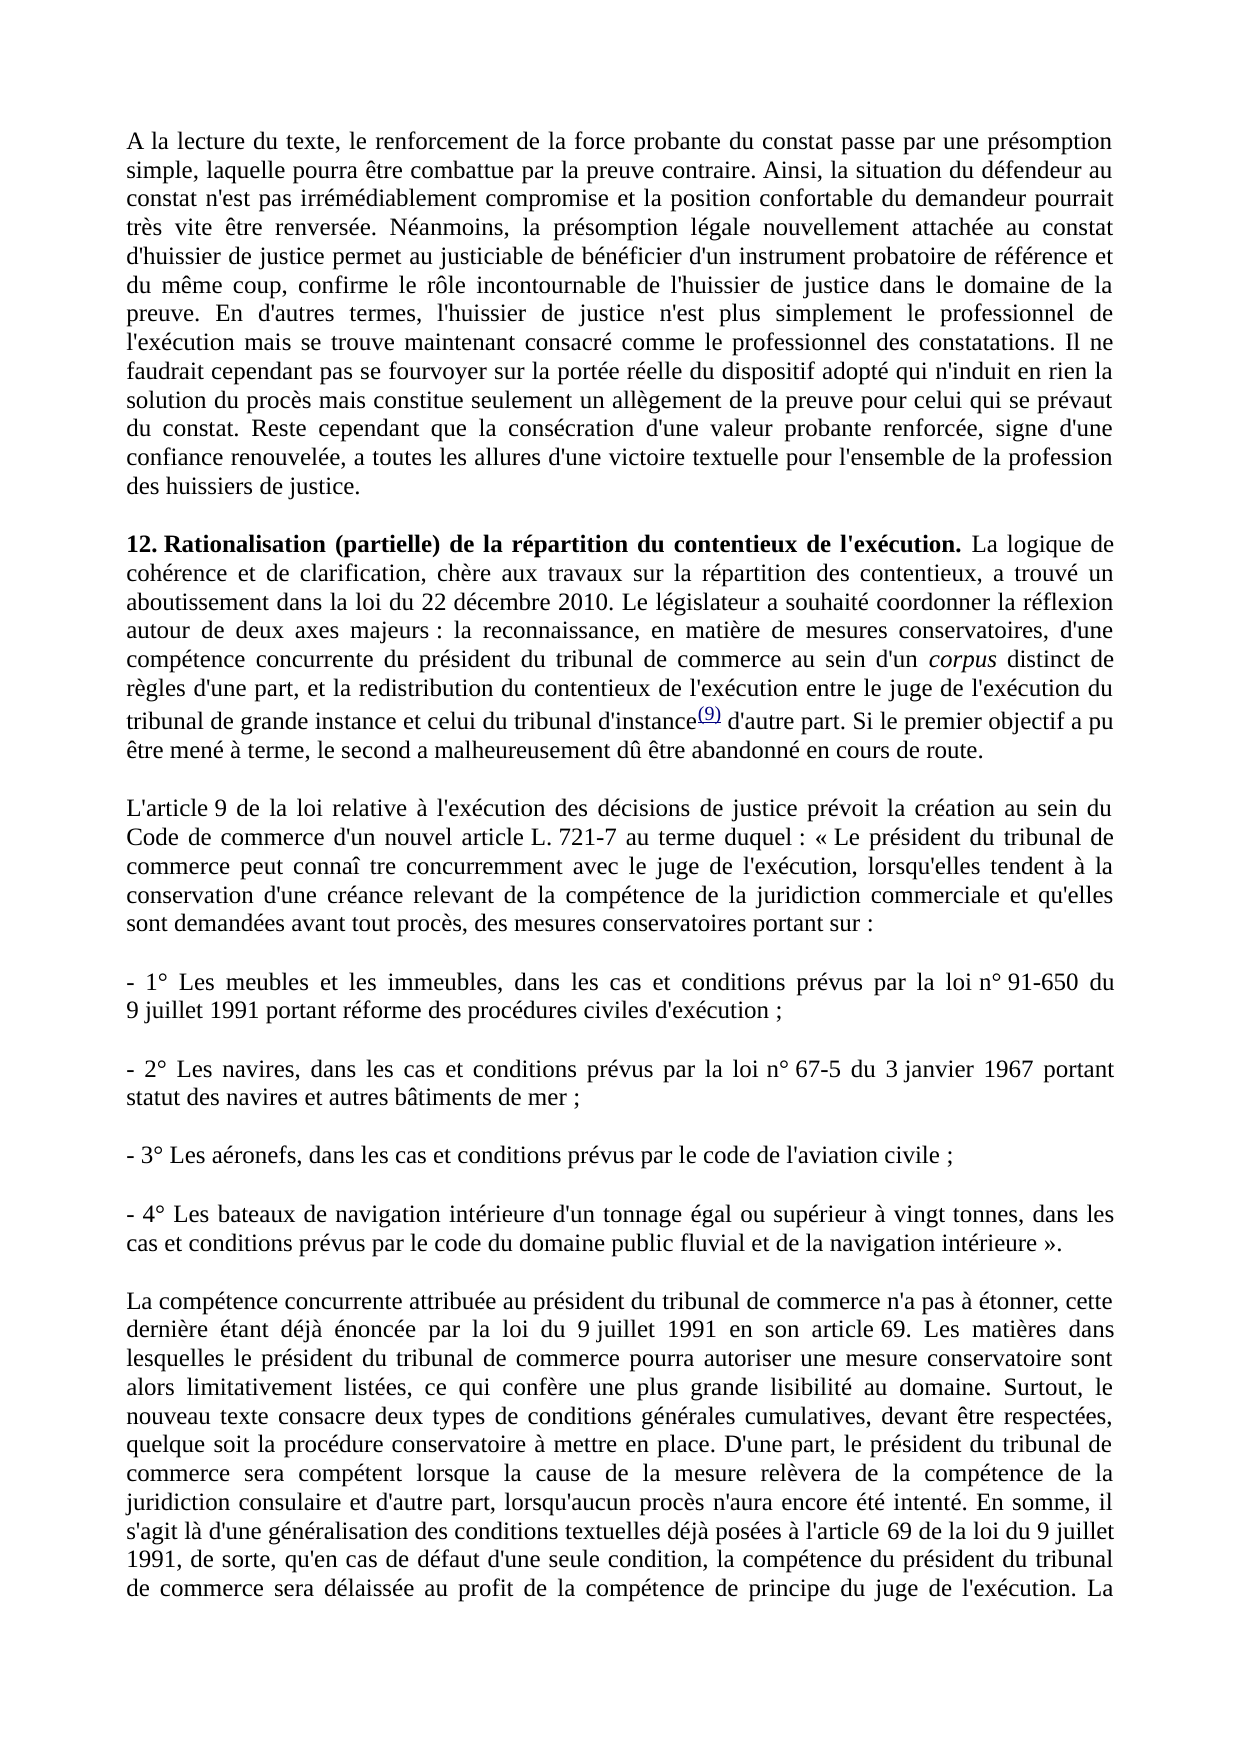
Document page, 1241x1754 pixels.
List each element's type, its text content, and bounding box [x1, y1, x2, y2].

table_header A la lecture du texte, le renforcement de la force probante du constat passe par une présomption simple, laquelle pourra être combattue par la preuve contraire. Ainsi, la situation du défendeur au constat n'est pas irrémédiablement compromise et la position confortable du demandeur pourrait très vite être renversée. Néanmoins, la présomption légale nouvellement attachée au constat d'huissier de justice permet au justiciable de bénéficier d'un instrument probatoire de référence et du même coup, confirme le rôle incontournable de l'huissier de justice dans le domaine de la preuve. En d'autres termes, l'huissier de justice n'est plus simplement le professionnel de l'exécution mais se trouve maintenant consacré comme le professionnel des constatations. Il ne faudrait cependant pas se fourvoyer sur la portée réelle du dispositif adopté qui n'induit en rien la solution du procès mais constitue seulement un allègement de la preuve pour celui qui se prévaut du constat. Reste cependant que la consécration d'une valeur probante renforcée, signe d'une confiance renouvelée, a toutes les allures d'une victoire textuelle pour l'ensemble de la profession des huissiers de justice. 12. Rationalisation (partielle) de la répartition du contentieux de l'exécution. La logique de cohérence et de clarification, chère aux travaux sur la répartition des contentieux, a trouvé un aboutissement dans la loi du 22 décembre 2010. Le législateur a souhaité coordonner la réflexion autour de deux axes majeurs : la reconnaissance, en matière de mesures conservatoires, d'une compétence concurrente du président du tribunal de commerce au sein d'un corpus distinct de règles d'une part, et la redistribution du contentieux de l'exécution entre le juge de l'exécution du tribunal de grande instance et celui du tribunal d'instance(9) d'autre part. Si le premier objectif a pu être mené à terme, le second a malheureusement dû être abandonné en cours de route. L'article 9 de la loi relative à l'exécution des décisions de justice prévoit la création au sein du Code de commerce d'un nouvel article L. 721-7 au terme duquel : « Le président du tribunal de commerce peut connaî tre concurremment avec le juge de l'exécution, lorsqu'elles tendent à la conservation d'une créance relevant de la compétence de la juridiction commerciale et qu'elles sont demandées avant tout procès, des mesures conservatoires portant sur : - 1° Les meubles et les immeubles, dans les cas et conditions prévus par la loi n° 91-650 du 9 juillet 1991 portant réforme des procédures civiles d'exécution ; - 2° Les navires, dans les cas et conditions prévus par la loi n° 67-5 du 3 janvier 1967 portant statut des navires et autres bâtiments de mer ; - 3° Les aéronefs, dans les cas et conditions prévus par le code de l'aviation civile ; - 4° Les bateaux de navigation intérieure d'un tonnage égal ou supérieur à vingt tonnes, dans les cas et conditions prévus par le code du domaine public fluvial et de la navigation intérieure ». La compétence concurrente attribuée au président du tribunal de commerce n'a pas à étonner, cette dernière étant déjà énoncée par la loi du 9 juillet 1991 en son article 69. Les matières dans lesquelles le président du tribunal de commerce pourra autoriser une mesure conservatoire sont alors limitativement listées, ce qui confère une plus grande lisibilité au domaine. Surtout, le nouveau texte consacre deux types de conditions générales cumulatives, devant être respectées, quelque soit la procédure conservatoire à mettre en place. D'une part, le président du tribunal de commerce sera compétent lorsque la cause de la mesure relèvera de la compétence de la juridiction consulaire et d'autre part, lorsqu'aucun procès n'aura encore été intenté. En somme, il s'agit là d'une généralisation des conditions textuelles déjà posées à l'article 69 de la loi du 9 juillet 1991, de sorte, qu'en cas de défaut d'une seule condition, la compétence du président du tribunal de commerce sera délaissée au profit de la compétence de principe du juge de l'exécution. La [118, 118, 1122, 1610]
